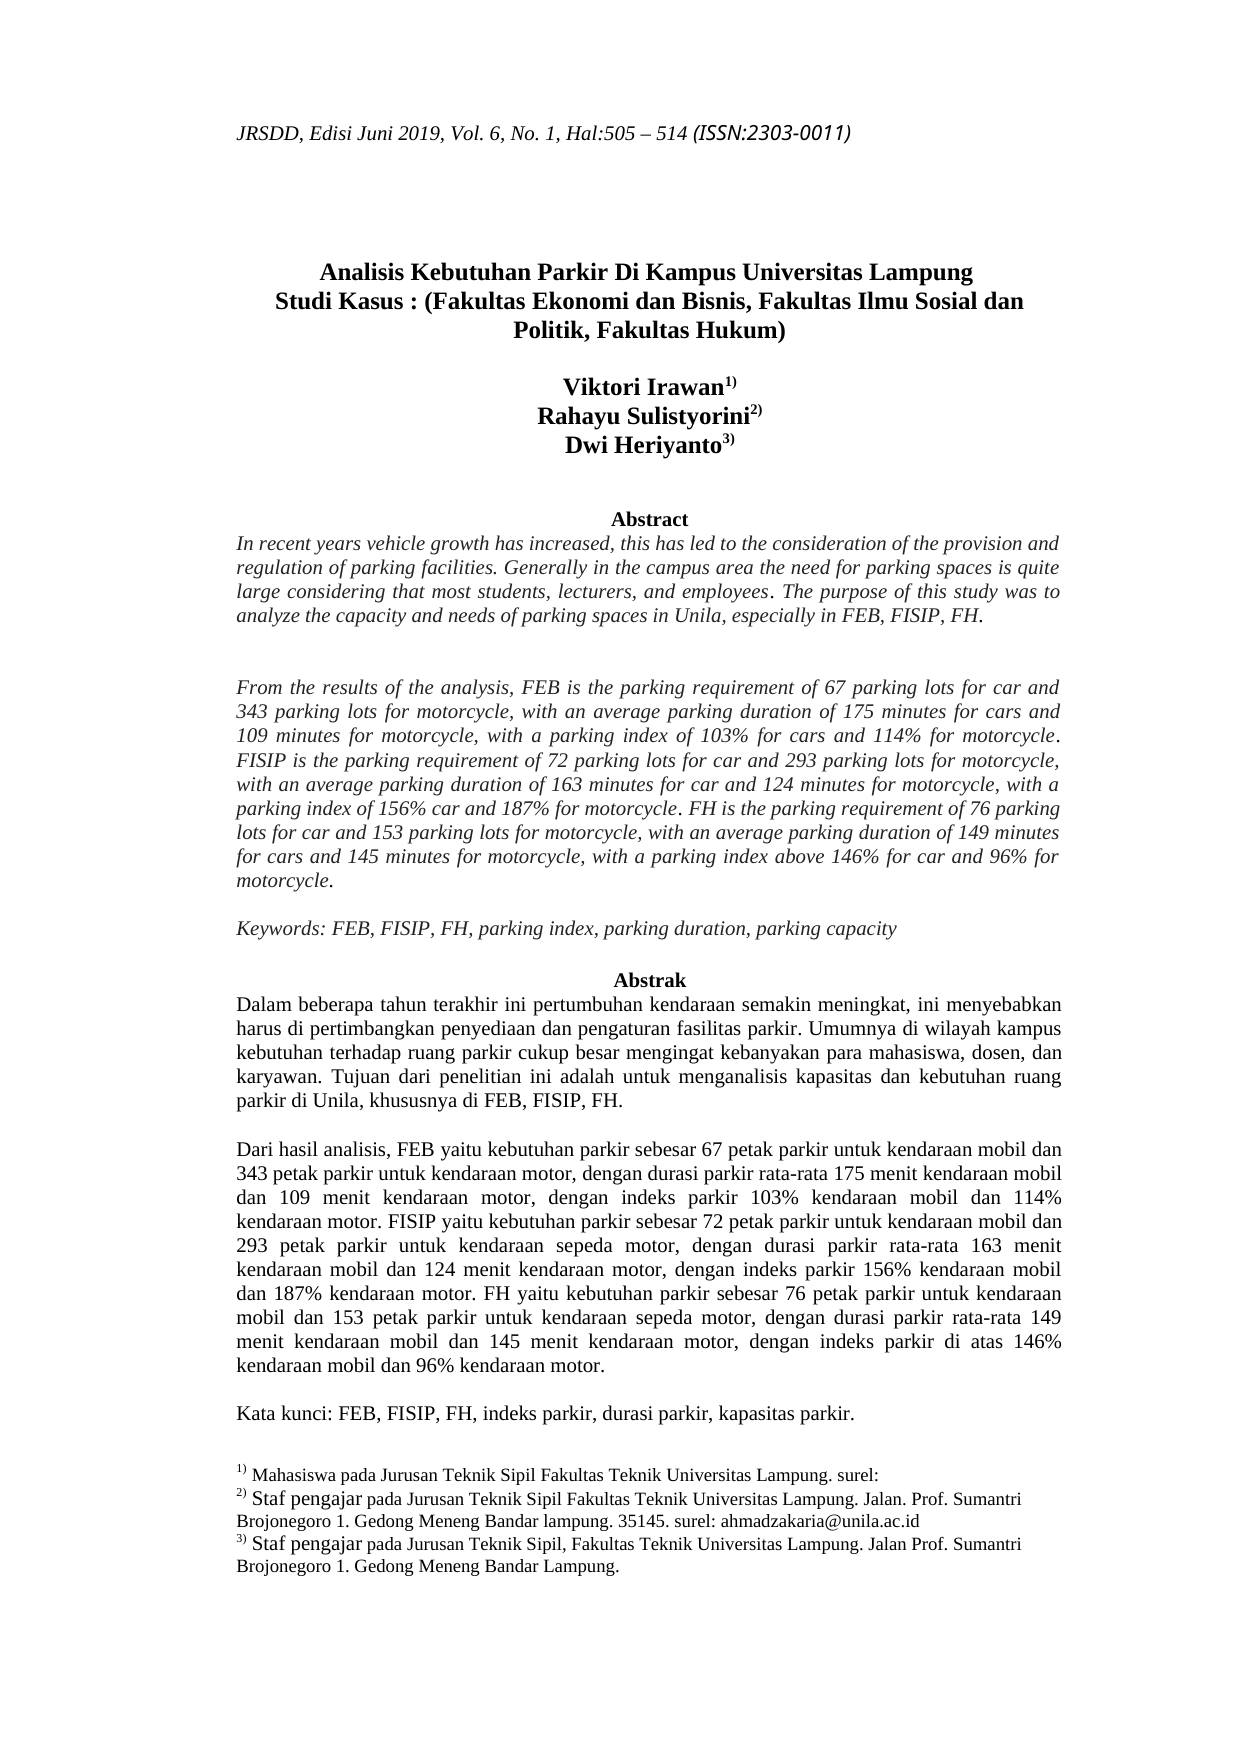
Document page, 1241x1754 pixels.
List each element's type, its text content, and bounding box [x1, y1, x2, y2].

text ) Mahasiswa pada Jurusan Teknik Sipil Fakultas Teknik Universitas Lampung. surel: [236, 1461, 1063, 1486]
text Keywords: FEB, FISIP, FH, parking index, parking duration, parking capacity [236, 916, 1063, 940]
text Abstract [236, 507, 1063, 531]
text Rahayu Sulistyorini) [236, 401, 1063, 430]
text Dari hasil analisis, FEB yaitu kebutuhan parkir sebesar 67 petak parkir untuk kendaraan mobil dan 343 petak parkir untuk kendaraan motor, dengan durasi parkir rata-rata 175 menit kendaraan mobil dan 109 menit kendaraan motor, dengan indeks parkir 103% kendaraan mobil dan 114% kendaraan motor. FISIP yaitu kebutuhan parkir sebesar 72 petak parkir untuk kendaraan mobil dan 293 petak parkir untuk kendaraan sepeda motor, dengan durasi parkir rata-rata 163 menit kendaraan mobil dan 124 menit kendaraan motor, dengan indeks parkir 156% kendaraan mobil dan 187% kendaraan motor. FH yaitu kebutuhan parkir sebesar 76 petak parkir untuk kendaraan mobil dan 153 petak parkir untuk kendaraan sepeda motor, dengan durasi parkir rata-rata 149 menit kendaraan mobil dan 145 menit kendaraan motor, dengan indeks parkir di atas 146% kendaraan mobil dan 96% kendaraan motor. [236, 1136, 1063, 1377]
text Analisis Kebutuhan Parkir Di Kampus Universitas Lampung [236, 257, 1063, 286]
text ) Staf pengajar pada Jurusan Teknik Sipil Fakultas Teknik Universitas Lampung. Jalan. Prof. Sumantri Brojonegoro 1. Gedong Meneng Bandar lampung. 35145. surel: ahmadzakaria@unila.ac.id [236, 1486, 1063, 1531]
text Dwi Heriyanto) [236, 430, 1063, 459]
text ) Staf pengajar pada Jurusan Teknik Sipil, Fakultas Teknik Universitas Lampung. Jalan Prof. Sumantri Brojonegoro 1. Gedong Meneng Bandar Lampung. [236, 1531, 1063, 1577]
text Viktori Irawan) [236, 372, 1063, 401]
text Dalam beberapa tahun terakhir ini pertumbuhan kendaraan semakin meningkat, ini menyebabkan harus di pertimbangkan penyediaan dan pengaturan fasilitas parkir. Umumnya di wilayah kampus kebutuhan terhadap ruang parkir cukup besar mengingat kebanyakan para mahasiswa, dosen, dan karyawan. Tujuan dari penelitian ini adalah untuk menganalisis kapasitas dan kebutuhan ruang parkir di Unila, khususnya di FEB, FISIP, FH. [236, 992, 1063, 1112]
text In recent years vehicle growth has increased, this has led to the consideration of the provision and regulation of parking facilities. Generally in the campus area the need for parking spaces is quite large considering that most students, lecturers, and employees. The purpose of this study was to analyze the capacity and needs of parking spaces in Unila, especially in FEB, FISIP, FH. [236, 531, 1063, 627]
text Studi Kasus : (Fakultas Ekonomi dan Bisnis, Fakultas Ilmu Sosial dan Politik, Fakultas Hukum) [236, 286, 1063, 344]
text Kata kunci: FEB, FISIP, FH, indeks parkir, durasi parkir, kapasitas parkir. [236, 1401, 1063, 1425]
text Abstrak [236, 968, 1063, 992]
text From the results of the analysis, FEB is the parking requirement of 67 parking lots for car and 343 parking lots for motorcycle, with an average parking duration of 175 minutes for cars and 109 minutes for motorcycle, with a parking index of 103% for cars and 114% for motorcycle. FISIP is the parking requirement of 72 parking lots for car and 293 parking lots for motorcycle, with an average parking duration of 163 minutes for car and 124 minutes for motorcycle, with a parking index of 156% car and 187% for motorcycle. FH is the parking requirement of 76 parking lots for car and 153 parking lots for motorcycle, with an average parking duration of 149 minutes for cars and 145 minutes for motorcycle, with a parking index above 146% for car and 96% for motorcycle. [236, 675, 1063, 892]
